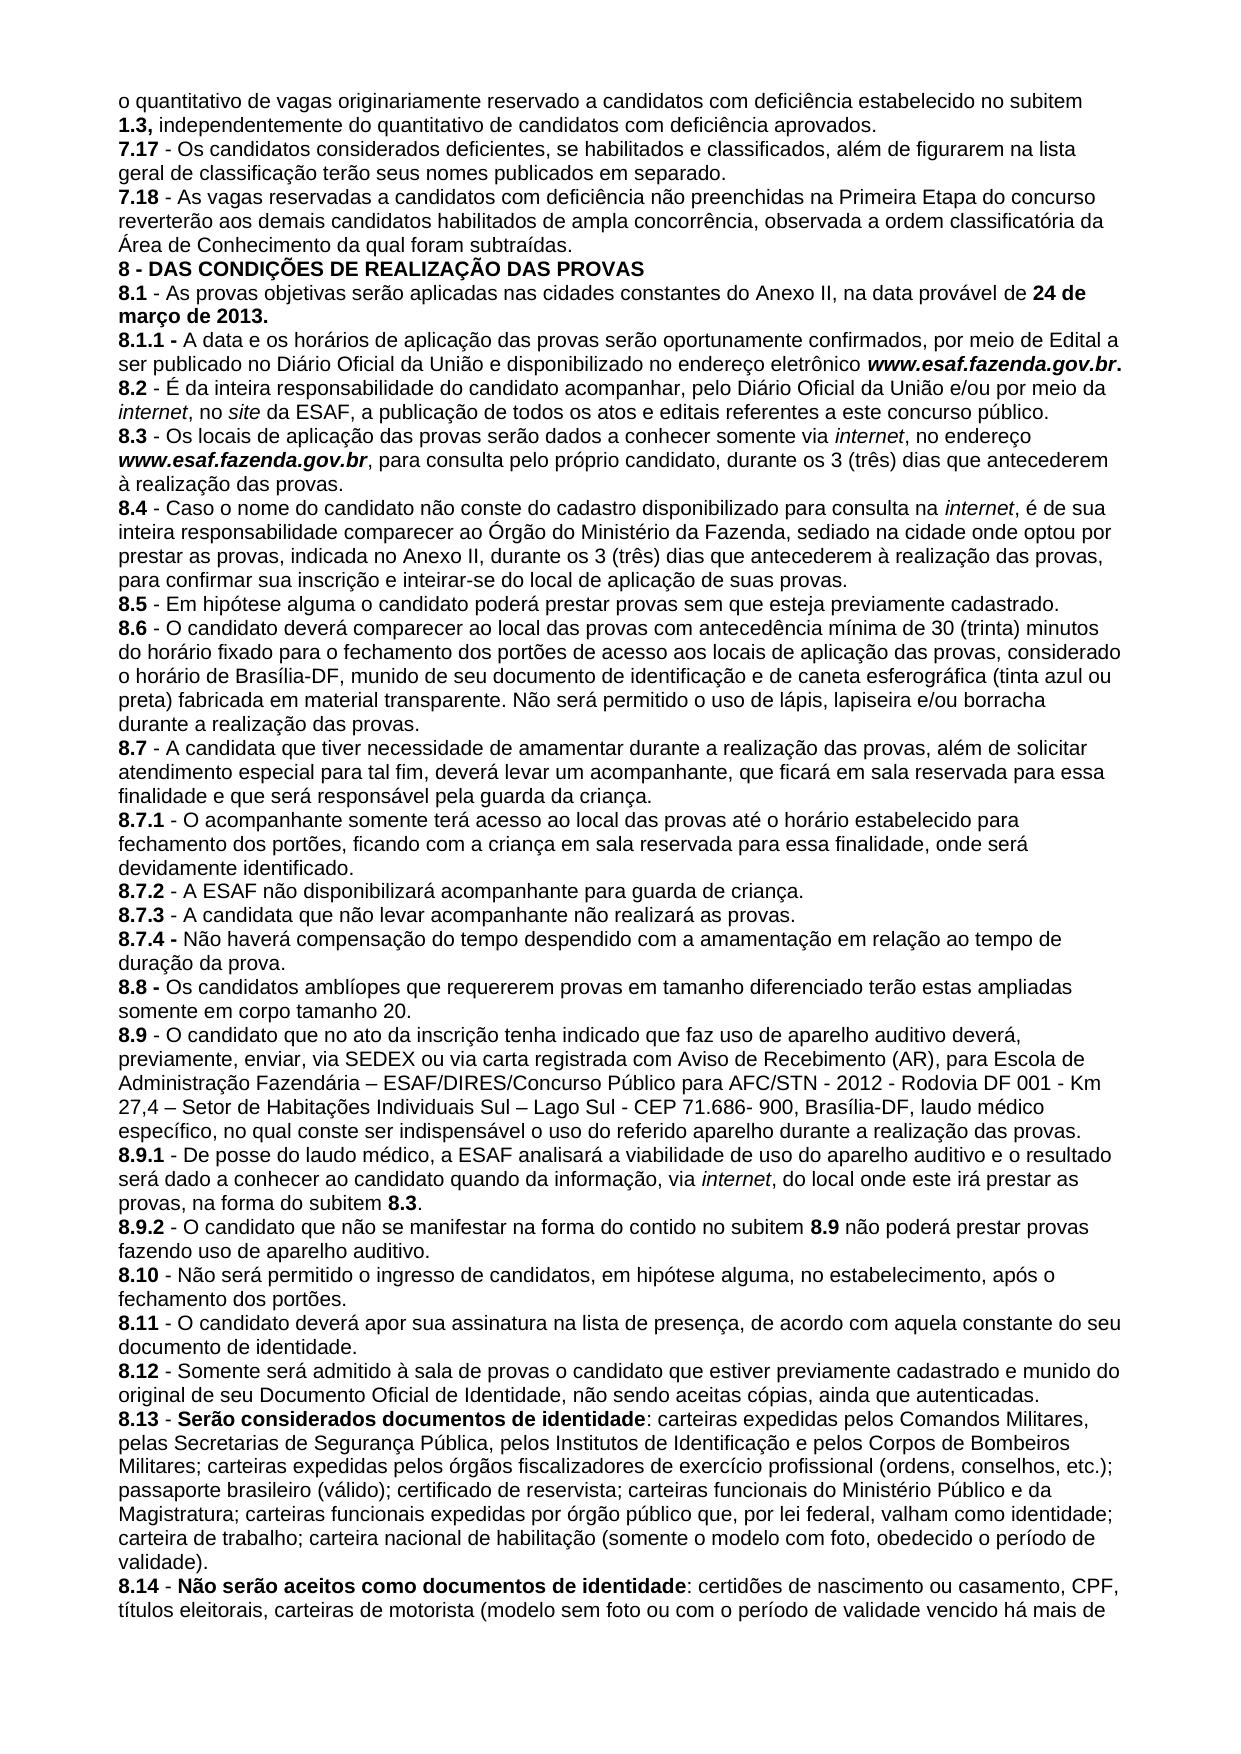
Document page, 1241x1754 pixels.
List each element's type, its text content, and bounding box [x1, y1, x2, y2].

text o quantitativo de vagas originariamente reservado a candidatos com deficiência estabelecido no subitem 1.3, independentemente do quantitativo de candidatos com deficiência aprovados. [118, 89, 1122, 137]
text 8 - DAS CONDIÇÕES DE REALIZAÇÃO DAS PROVAS [118, 256, 1122, 280]
text 8.7.1 - O acompanhante somente terá acesso ao local das provas até o horário estabelecido para fechamento dos portões, ficando com a criança em sala reservada para essa finalidade, onde será devidamente identificado. [118, 807, 1122, 879]
text 8.3 - Os locais de aplicação das provas serão dados a conhecer somente via internet, no endereço www.esaf.fazenda.gov.br, para consulta pelo próprio candidato, durante os 3 (três) dias que antecederem à realização das provas. [118, 424, 1122, 496]
text 8.2 - É da inteira responsabilidade do candidato acompanhar, pelo Diário Oficial da União e/ou por meio da [118, 376, 1122, 400]
text 8.9.2 - O candidato que não se manifestar na forma do contido no subitem 8.9 não poderá prestar provas fazendo uso de aparelho auditivo. [118, 1215, 1122, 1263]
text 8.7.4 - Não haverá compensação do tempo despendido com a amamentação em relação ao tempo de duração da prova. [118, 927, 1122, 975]
text 7.18 - As vagas reservadas a candidatos com deficiência não preenchidas na Primeira Etapa do concurso reverterão aos demais candidatos habilitados de ampla concorrência, observada a ordem classificatória da Área de Conhecimento da qual foram subtraídas. [118, 184, 1122, 256]
text 8.4 - Caso o nome do candidato não conste do cadastro disponibilizado para consulta na internet, é de sua inteira responsabilidade comparecer ao Órgão do Ministério da Fazenda, sediado na cidade onde optou por prestar as provas, indicada no Anexo II, durante os 3 (três) dias que antecederem à realização das provas, para confirmar sua inscrição e inteirar-se do local de aplicação de suas provas. [118, 496, 1122, 592]
text 8.1.1 - A data e os horários de aplicação das provas serão oportunamente confirmados, por meio de Edital a ser publicado no Diário Oficial da União e disponibilizado no endereço eletrônico www.esaf.fazenda.gov.br. [118, 328, 1122, 376]
text 8.14 - Não serão aceitos como documentos de identidade: certidões de nascimento ou casamento, CPF, títulos eleitorais, carteiras de motorista (modelo sem foto ou com o período de validade vencido há mais de [118, 1574, 1122, 1622]
text 8.7.2 - A ESAF não disponibilizará acompanhante para guarda de criança. [118, 879, 1122, 903]
text 8.6 - O candidato deverá comparecer ao local das provas com antecedência mínima de 30 (trinta) minutos do horário fixado para o fechamento dos portões de acesso aos locais de aplicação das provas, considerado o horário de Brasília-DF, munido de seu documento de identificação e de caneta esferográfica (tinta azul ou preta) fabricada em material transparente. Não será permitido o uso de lápis, lapiseira e/ou borracha durante a realização das provas. [118, 616, 1122, 736]
text 8.11 - O candidato deverá apor sua assinatura na lista de presença, de acordo com aquela constante do seu documento de identidade. [118, 1311, 1122, 1358]
text 8.12 - Somente será admitido à sala de provas o candidato que estiver previamente cadastrado e munido do original de seu Documento Oficial de Identidade, não sendo aceitas cópias, ainda que autenticadas. [118, 1358, 1122, 1406]
text internet, no site da ESAF, a publicação de todos os atos e editais referentes a este concurso público. [118, 400, 1122, 424]
text 8.9 - O candidato que no ato da inscrição tenha indicado que faz uso de aparelho auditivo deverá, previamente, enviar, via SEDEX ou via carta registrada com Aviso de Recebimento (AR), para Escola de Administração Fazendária – ESAF/DIRES/Concurso Público para AFC/STN - 2012 - Rodovia DF 001 - Km 27,4 – Setor de Habitações Individuais Sul – Lago Sul - CEP 71.686- 900, Brasília-DF, laudo médico específico, no qual conste ser indispensável o uso do referido aparelho durante a realização das provas. [118, 1023, 1122, 1143]
text 8.10 - Não será permitido o ingresso de candidatos, em hipótese alguma, no estabelecimento, após o fechamento dos portões. [118, 1263, 1122, 1311]
text 8.5 - Em hipótese alguma o candidato poderá prestar provas sem que esteja previamente cadastrado. [118, 592, 1122, 616]
text 7.17 - Os candidatos considerados deficientes, se habilitados e classificados, além de figurarem na lista geral de classificação terão seus nomes publicados em separado. [118, 137, 1122, 184]
text 8.8 - Os candidatos amblíopes que requererem provas em tamanho diferenciado terão estas ampliadas somente em corpo tamanho 20. [118, 975, 1122, 1023]
text 8.7 - A candidata que tiver necessidade de amamentar durante a realização das provas, além de solicitar atendimento especial para tal fim, deverá levar um acompanhante, que ficará em sala reservada para essa finalidade e que será responsável pela guarda da criança. [118, 736, 1122, 807]
text 8.13 - Serão considerados documentos de identidade: carteiras expedidas pelos Comandos Militares, pelas Secretarias de Segurança Pública, pelos Institutos de Identificação e pelos Corpos de Bombeiros Militares; carteiras expedidas pelos órgãos fiscalizadores de exercício profissional (ordens, conselhos, etc.); passaporte brasileiro (válido); certificado de reservista; carteiras funcionais do Ministério Público e da Magistratura; carteiras funcionais expedidas por órgão público que, por lei federal, valham como identidade; carteira de trabalho; carteira nacional de habilitação (somente o modelo com foto, obedecido o período de validade). [118, 1406, 1122, 1574]
text 8.1 - As provas objetivas serão aplicadas nas cidades constantes do Anexo II, na data provável de 24 de março de 2013. [118, 280, 1122, 328]
text 8.9.1 - De posse do laudo médico, a ESAF analisará a viabilidade de uso do aparelho auditivo e o resultado será dado a conhecer ao candidato quando da informação, via internet, do local onde este irá prestar as provas, na forma do subitem 8.3. [118, 1143, 1122, 1215]
text 8.7.3 - A candidata que não levar acompanhante não realizará as provas. [118, 903, 1122, 927]
